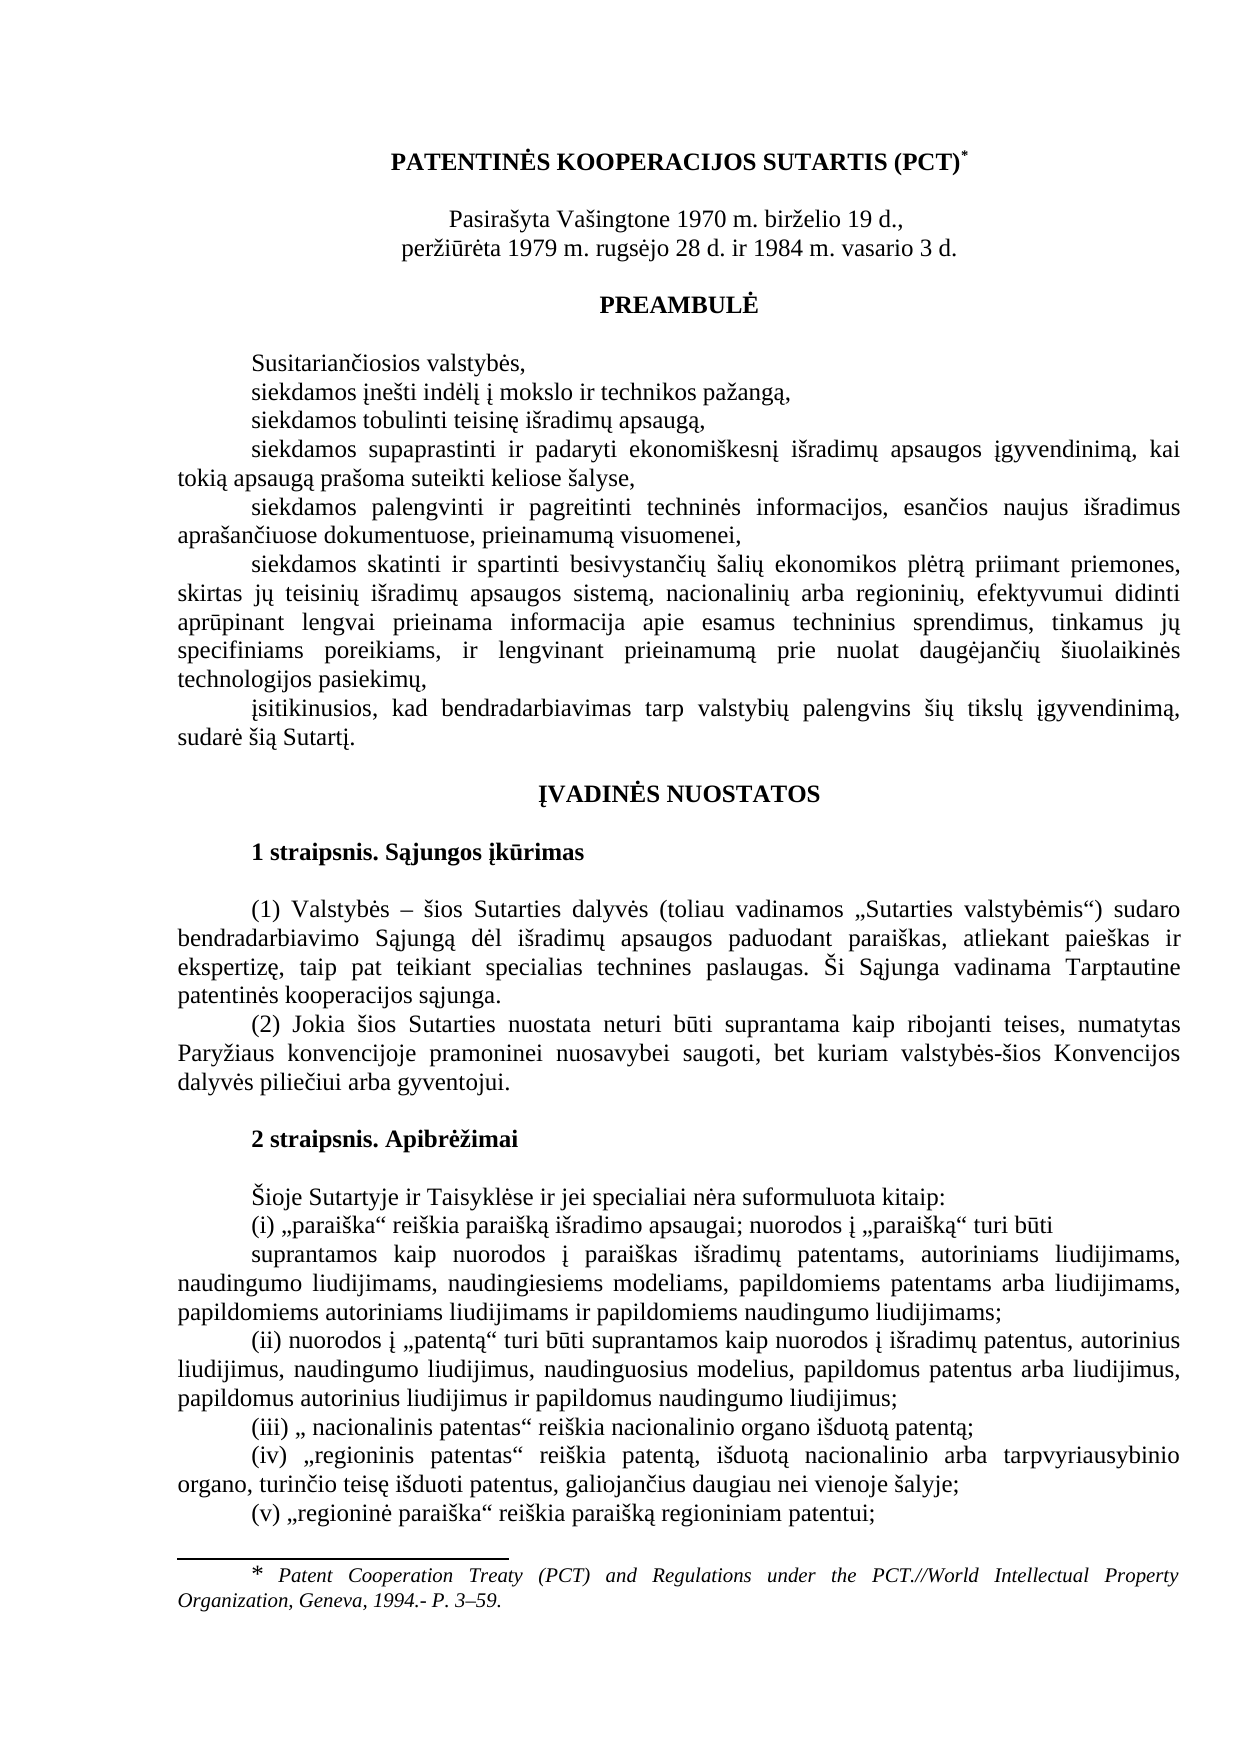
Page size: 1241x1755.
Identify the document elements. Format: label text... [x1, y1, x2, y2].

text Patent Cooperation Treaty (PCT) and Regulations under the PCT.//World Intellectual Property Organization, Geneva, 1994.- P. 3–59. [177, 1559, 1181, 1612]
text ĮVADINĖS NUOSTATOS [177, 779, 1181, 808]
text (ii) nuorodos į „patentą“ turi būti suprantamos kaip nuorodos į išradimų patentus, autorinius liudijimus, naudingumo liudijimus, naudinguosius modelius, papildomus patentus arba liudijimus, papildomus autorinius liudijimus ir papildomus naudingumo liudijimus; [177, 1326, 1181, 1412]
text Šioje Sutartyje ir Taisyklėse ir jei specialiai nėra suformuluota kitaip: [177, 1182, 1181, 1211]
text PREAMBULĖ [177, 291, 1181, 319]
text siekdamos skatinti ir spartinti besivystančių šalių ekonomikos plėtrą priimant priemones, skirtas jų teisinių išradimų apsaugos sistemą, nacionalinių arba regioninių, efektyvumui didinti aprūpinant lengvai prieinama informacija apie esamus techninius sprendimus, tinkamus jų specifiniams poreikiams, ir lengvinant prieinamumą prie nuolat daugėjančių šiuolaikinės technologijos pasiekimų, [177, 549, 1181, 693]
text Susitariančiosios valstybės, [177, 348, 1181, 377]
text siekdamos supaprastinti ir padaryti ekonomiškesnį išradimų apsaugos įgyvendinimą, kai tokią apsaugą prašoma suteikti keliose šalyse, [177, 434, 1181, 492]
text siekdamos palengvinti ir pagreitinti techninės informacijos, esančios naujus išradimus aprašančiuose dokumentuose, prieinamumą visuomenei, [177, 492, 1181, 549]
text siekdamos įnešti indėlį į mokslo ir technikos pažangą, [177, 377, 1181, 406]
text PATENTINĖS KOOPERACIJOS SUTARTIS (PCT) [177, 147, 1181, 176]
text įsitikinusios, kad bendradarbiavimas tarp valstybių palengvins šių tikslų įgyvendinimą, sudarė šią Sutartį. [177, 693, 1181, 751]
text (i) „paraiška“ reiškia paraišką išradimo apsaugai; nuorodos į „paraišką“ turi būti [177, 1211, 1181, 1239]
text Pasirašyta Vašingtone 1970 m. birželio 19 d., [177, 204, 1181, 233]
text (2) Jokia šios Sutarties nuostata neturi būti suprantama kaip ribojanti teises, numatytas Paryžiaus konvencijoje pramoninei nuosavybei saugoti, bet kuriam valstybės-šios Konvencijos dalyvės piliečiui arba gyventojui. [177, 1009, 1181, 1096]
text (v) „regioninė paraiška“ reiškia paraišką regioniniam patentui; [177, 1498, 1181, 1527]
text (1) Valstybės – šios Sutarties dalyvės (toliau vadinamos „Sutarties valstybėmis“) sudaro bendradarbiavimo Sąjungą dėl išradimų apsaugos paduodant paraiškas, atliekant paieškas ir ekspertizę, taip pat teikiant specialias technines paslaugas. Ši Sąjunga vadinama Tarptautine patentinės kooperacijos sąjunga. [177, 894, 1181, 1009]
text peržiūrėta 1979 m. rugsėjo 28 d. ir 1984 m. vasario 3 d. [177, 233, 1181, 262]
text siekdamos tobulinti teisinę išradimų apsaugą, [177, 406, 1181, 434]
text (iv) „regioninis patentas“ reiškia patentą, išduotą nacionalinio arba tarpvyriausybinio organo, turinčio teisę išduoti patentus, galiojančius daugiau nei vienoje šalyje; [177, 1441, 1181, 1498]
text 2 straipsnis. Apibrėžimai [177, 1124, 1181, 1153]
text suprantamos kaip nuorodos į paraiškas išradimų patentams, autoriniams liudijimams, naudingumo liudijimams, naudingiesiems modeliams, papildomiems patentams arba liudijimams, papildomiems autoriniams liudijimams ir papildomiems naudingumo liudijimams; [177, 1239, 1181, 1326]
text (iii) „ nacionalinis patentas“ reiškia nacionalinio organo išduotą patentą; [177, 1412, 1181, 1441]
text 1 straipsnis. Sąjungos įkūrimas [177, 837, 1181, 866]
